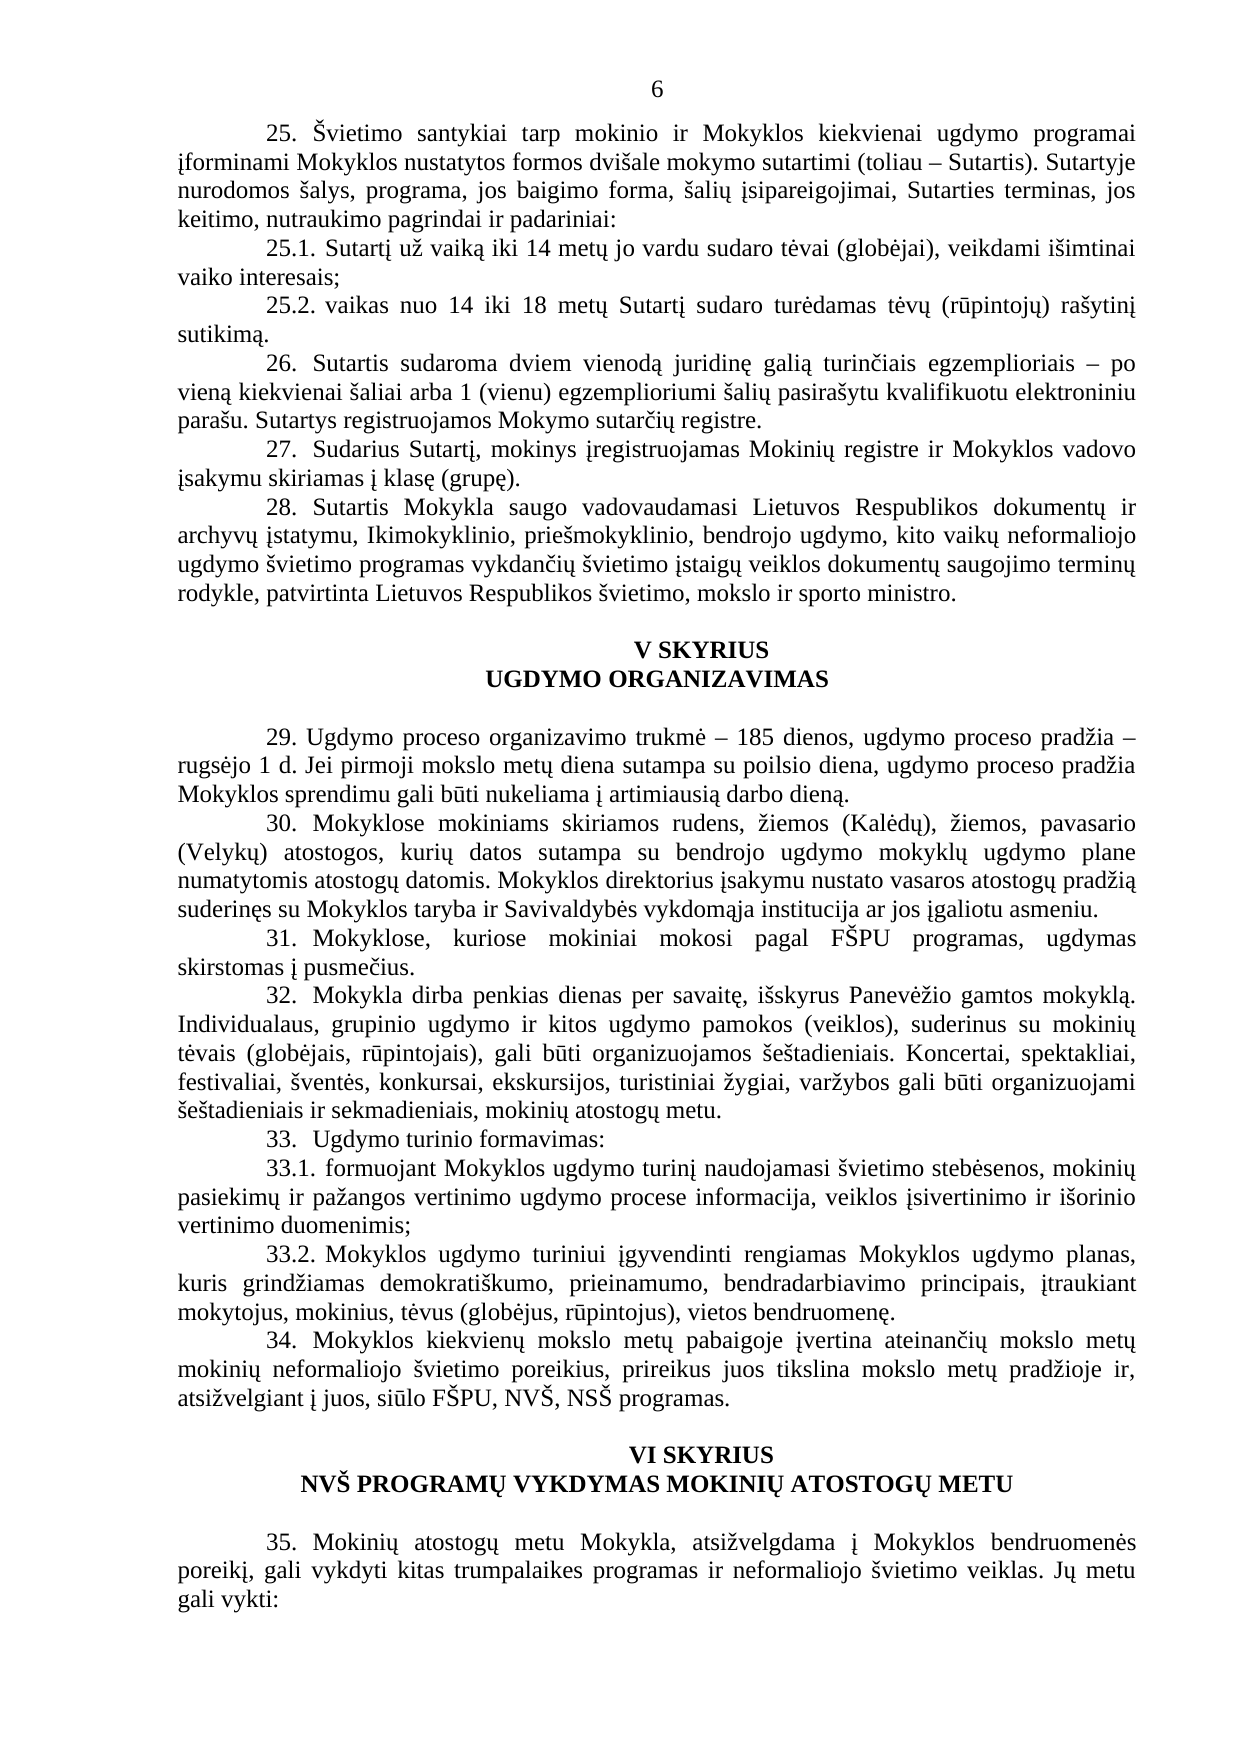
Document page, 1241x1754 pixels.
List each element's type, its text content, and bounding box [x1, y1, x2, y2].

text 35. Mokinių atostogų metu Mokykla, atsižvelgdama į Mokyklos bendruomenės poreikį, gali vykdyti kitas trumpalaikes programas ir neformaliojo švietimo veiklas. Jų metu gali vykti: [177, 1527, 1137, 1613]
text 34. Mokyklos kiekvienų mokslo metų pabaigoje įvertina ateinančių mokslo metų mokinių neformaliojo švietimo poreikius, prireikus juos tikslina mokslo metų pradžioje ir, atsižvelgiant į juos, siūlo FŠPU, NVŠ, NSŠ programas. [177, 1326, 1137, 1412]
text 25.1. Sutartį už vaiką iki 14 metų jo vardu sudaro tėvai (globėjai), veikdami išimtinai vaiko interesais; [177, 233, 1137, 291]
text 26. Sutartis sudaroma dviem vienodą juridinę galią turinčiais egzemplioriais – po vieną kiekvienai šaliai arba 1 (vienu) egzemplioriumi šalių pasirašytu kvalifikuotu elektroniniu parašu. Sutartys registruojamos Mokymo sutarčių registre. [177, 348, 1137, 434]
text 25. Švietimo santykiai tarp mokinio ir Mokyklos kiekvienai ugdymo programai įforminami Mokyklos nustatytos formos dvišale mokymo sutartimi (toliau – Sutartis). Sutartyje nurodomos šalys, programa, jos baigimo forma, šalių įsipareigojimai, Sutarties terminas, jos keitimo, nutraukimo pagrindai ir padariniai: [177, 118, 1137, 233]
text 28. Sutartis Mokykla saugo vadovaudamasi Lietuvos Respublikos dokumentų ir archyvų įstatymu, Ikimokyklinio, priešmokyklinio, bendrojo ugdymo, kito vaikų neformaliojo ugdymo švietimo programas vykdančių švietimo įstaigų veiklos dokumentų saugojimo terminų rodykle, patvirtinta Lietuvos Respublikos švietimo, mokslo ir sporto ministro. [177, 492, 1137, 607]
text 27. Sudarius Sutartį, mokinys įregistruojamas Mokinių registre ir Mokyklos vadovo įsakymu skiriamas į klasę (grupę). [177, 434, 1137, 492]
text NVŠ PROGRAMŲ VYKDYMAS MOKINIŲ ATOSTOGŲ METU [177, 1469, 1137, 1498]
text 33.2. Mokyklos ugdymo turiniui įgyvendinti rengiamas Mokyklos ugdymo planas, kuris grindžiamas demokratiškumo, prieinamumo, bendradarbiavimo principais, įtraukiant mokytojus, mokinius, tėvus (globėjus, rūpintojus), vietos bendruomenę. [177, 1239, 1137, 1326]
text UGDYMO ORGANIZAVIMAS [177, 664, 1137, 693]
text 30. Mokyklose mokiniams skiriamos rudens, žiemos (Kalėdų), žiemos, pavasario (Velykų) atostogos, kurių datos sutampa su bendrojo ugdymo mokyklų ugdymo plane numatytomis atostogų datomis. Mokyklos direktorius įsakymu nustato vasaros atostogų pradžią suderinęs su Mokyklos taryba ir Savivaldybės vykdomąja institucija ar jos įgaliotu asmeniu. [177, 808, 1137, 923]
text 29. Ugdymo proceso organizavimo trukmė – 185 dienos, ugdymo proceso pradžia – rugsėjo 1 d. Jei pirmoji mokslo metų diena sutampa su poilsio diena, ugdymo proceso pradžia Mokyklos sprendimu gali būti nukeliama į artimiausią darbo dieną. [177, 722, 1137, 808]
text VI SKYRIUS [177, 1441, 1137, 1469]
text 31. Mokyklose, kuriose mokiniai mokosi pagal FŠPU programas, ugdymas skirstomas į pusmečius. [177, 923, 1137, 981]
text 33.1. formuojant Mokyklos ugdymo turinį naudojamasi švietimo stebėsenos, mokinių pasiekimų ir pažangos vertinimo ugdymo procese informacija, veiklos įsivertinimo ir išorinio vertinimo duomenimis; [177, 1153, 1137, 1239]
text 25.2. vaikas nuo 14 iki 18 metų Sutartį sudaro turėdamas tėvų (rūpintojų) rašytinį sutikimą. [177, 291, 1137, 348]
text 32. Mokykla dirba penkias dienas per savaitę, išskyrus Panevėžio gamtos mokyklą. Individualaus, grupinio ugdymo ir kitos ugdymo pamokos (veiklos), suderinus su mokinių tėvais (globėjais, rūpintojais), gali būti organizuojamos šeštadieniais. Koncertai, spektakliai, festivaliai, šventės, konkursai, ekskursijos, turistiniai žygiai, varžybos gali būti organizuojami šeštadieniais ir sekmadieniais, mokinių atostogų metu. [177, 981, 1137, 1124]
text V SKYRIUS [177, 636, 1137, 664]
text 33. Ugdymo turinio formavimas: [177, 1124, 1137, 1153]
